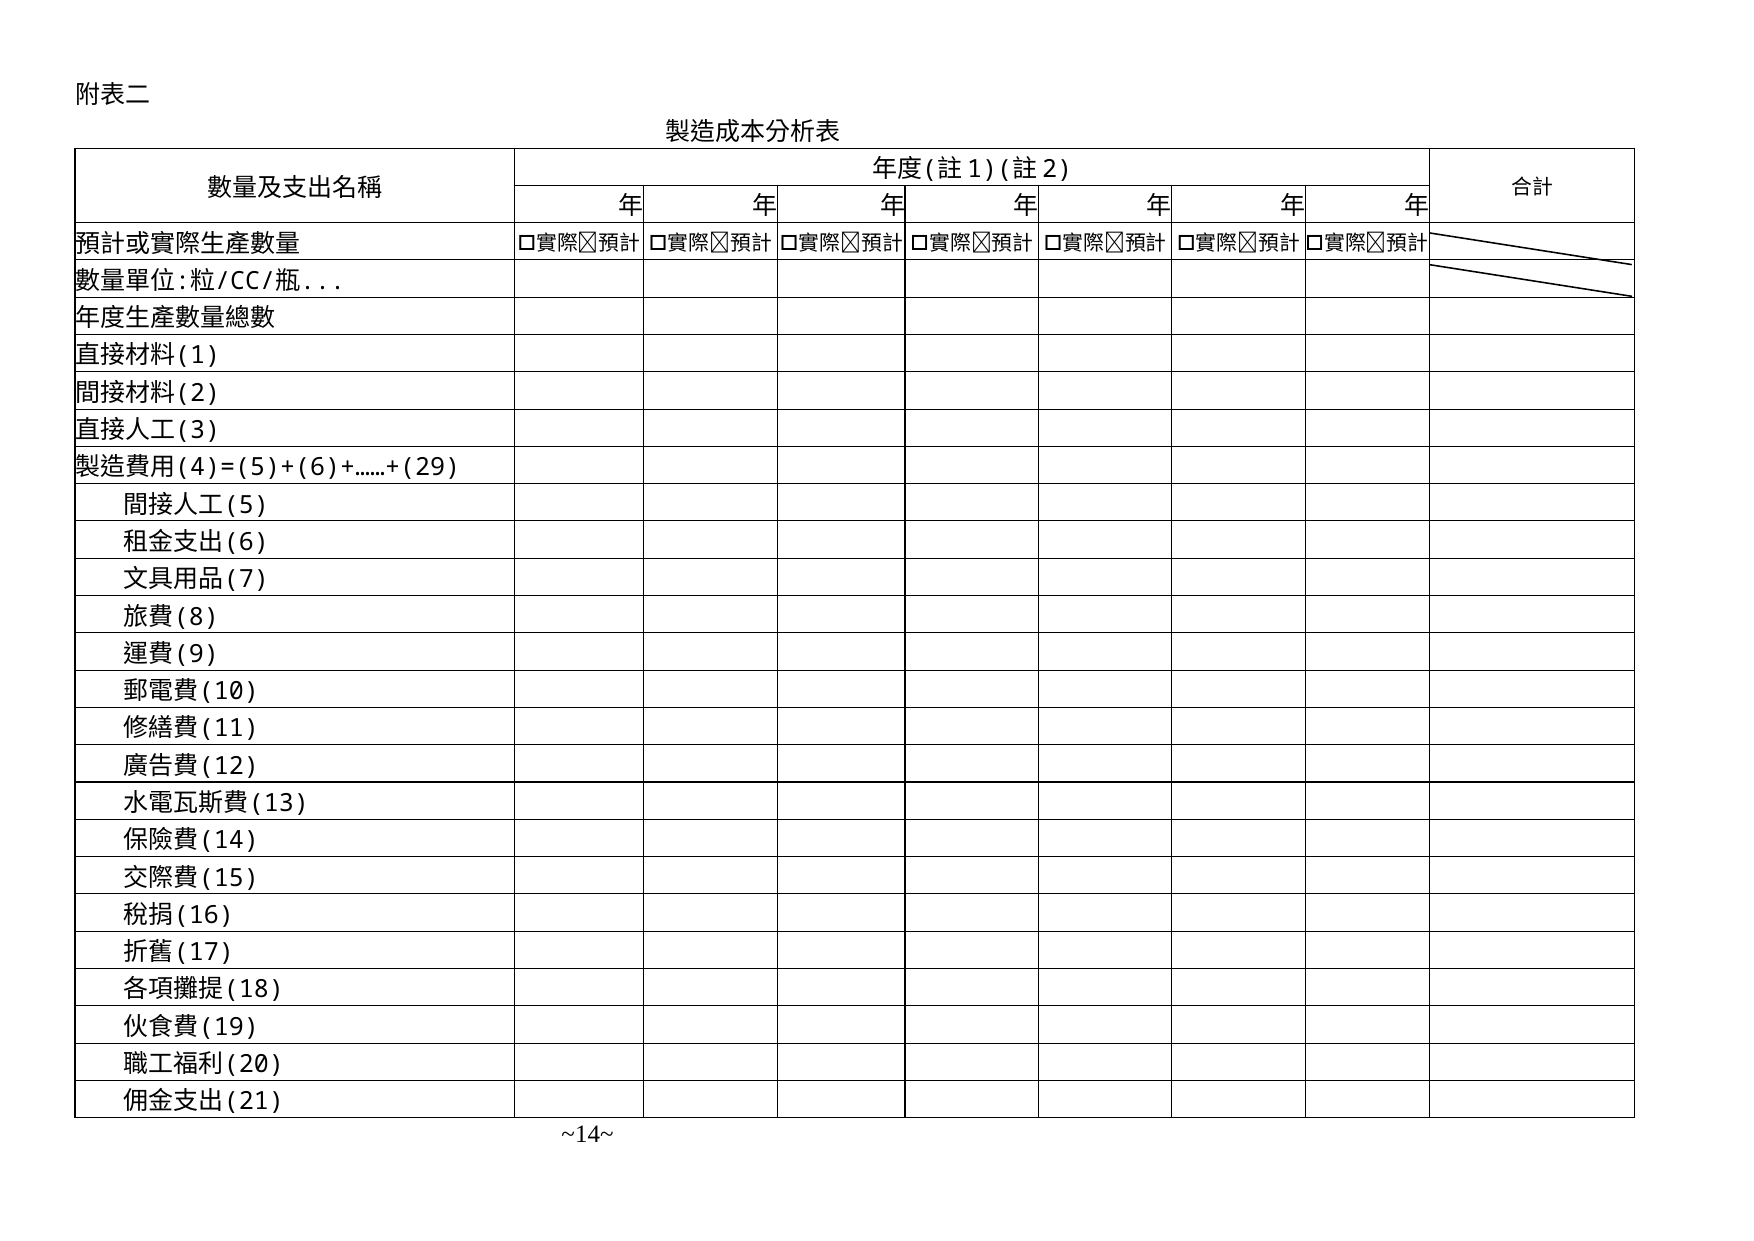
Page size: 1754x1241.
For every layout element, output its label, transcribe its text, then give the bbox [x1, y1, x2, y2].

table_cell [778, 894, 904, 931]
table_cell [644, 894, 777, 931]
table_cell [906, 783, 1038, 819]
table_cell [778, 484, 904, 520]
table_cell [906, 969, 1038, 1005]
table_cell 廣告費(12) [76, 745, 514, 781]
table_cell [1306, 708, 1429, 744]
table_cell [515, 633, 643, 669]
table_cell [1430, 234, 1584, 259]
table_cell [1430, 1081, 1634, 1117]
table_cell [906, 932, 1038, 968]
table_cell [778, 559, 904, 595]
table_cell 年 [906, 186, 1038, 222]
table_cell [1430, 894, 1634, 931]
table_cell [1172, 260, 1305, 297]
table_cell [1172, 1006, 1305, 1042]
table_cell [906, 1006, 1038, 1042]
table_cell [906, 671, 1038, 707]
table_cell [1172, 894, 1305, 931]
table_cell [1430, 745, 1634, 781]
table_cell [1172, 857, 1305, 893]
table_cell [778, 521, 904, 558]
table_cell [906, 745, 1038, 781]
table_cell [1306, 559, 1429, 595]
table_cell [1430, 783, 1634, 819]
table_cell [644, 969, 777, 1005]
table_cell 職工福利(20) [76, 1044, 514, 1080]
table_cell 運費(9) [76, 633, 514, 669]
table_cell [1039, 335, 1171, 371]
table_cell [644, 372, 777, 408]
table_cell [1430, 1006, 1634, 1042]
table_cell [778, 820, 904, 856]
table_header 製造成本分析表 [75, 111, 1429, 147]
table_cell [906, 447, 1038, 483]
table_cell [515, 521, 643, 558]
table_cell [644, 447, 777, 483]
table_cell [1306, 447, 1429, 483]
table_cell [778, 260, 904, 297]
table_cell 實際預計 [1172, 223, 1305, 259]
table_cell [1430, 559, 1634, 595]
table_cell 保險費(14) [76, 820, 514, 856]
table_cell 旅費(8) [76, 596, 514, 632]
table_cell [1306, 1081, 1429, 1117]
table_cell [1430, 484, 1634, 520]
table_cell [778, 596, 904, 632]
table_cell [1430, 633, 1634, 669]
table_cell [1306, 932, 1429, 968]
table_cell 年 [1172, 186, 1305, 222]
table_cell [906, 596, 1038, 632]
table_cell [778, 633, 904, 669]
table_cell 實際預計 [778, 223, 904, 259]
table_cell [644, 260, 777, 297]
table_cell [515, 708, 643, 744]
table_cell 實際預計 [1306, 223, 1429, 259]
table_cell [1039, 857, 1171, 893]
table_cell [1039, 1044, 1171, 1080]
table_cell [906, 410, 1038, 446]
table_cell [1172, 932, 1305, 968]
table_cell [1430, 335, 1634, 371]
table_cell [515, 969, 643, 1005]
table_cell [644, 298, 777, 334]
table_cell [515, 820, 643, 856]
table_cell 交際費(15) [76, 857, 514, 893]
table_cell [644, 932, 777, 968]
table_cell [778, 932, 904, 968]
table_cell [1172, 783, 1305, 819]
table_cell [1306, 1044, 1429, 1080]
table_cell [1039, 260, 1171, 297]
table_cell [778, 447, 904, 483]
table_cell 直接人工(3) [76, 410, 514, 446]
table_cell 租金支出(6) [76, 521, 514, 558]
table_cell [1306, 260, 1429, 297]
table_cell [1306, 857, 1429, 893]
table_cell [906, 894, 1038, 931]
table_cell [778, 335, 904, 371]
table_cell [906, 559, 1038, 595]
table_cell [1306, 335, 1429, 371]
table_cell [906, 484, 1038, 520]
table_cell [515, 372, 643, 408]
table_cell [1039, 447, 1171, 483]
table_cell [644, 745, 777, 781]
table_cell [1430, 932, 1634, 968]
table_cell 合計 [1430, 149, 1634, 222]
table_cell [1039, 521, 1171, 558]
table_cell [1172, 820, 1305, 856]
table_cell [515, 894, 643, 931]
table_cell 各項攤提(18) [76, 969, 514, 1005]
table_cell [1039, 1081, 1171, 1117]
table_cell [515, 1006, 643, 1042]
table_cell [515, 1044, 643, 1080]
table_cell 折舊(17) [76, 932, 514, 968]
table_cell 年 [1039, 186, 1171, 222]
table_cell [1172, 335, 1305, 371]
table_cell [1306, 484, 1429, 520]
table_cell 實際預計 [906, 223, 1038, 259]
table_cell [1172, 745, 1305, 781]
table_cell [1172, 298, 1305, 334]
table_cell [1039, 298, 1171, 334]
table_cell [1306, 410, 1429, 446]
table_cell [1172, 521, 1305, 558]
table_cell [778, 857, 904, 893]
table_cell [906, 372, 1038, 408]
table_cell [1306, 671, 1429, 707]
table_cell [1430, 820, 1634, 856]
table_cell [1039, 932, 1171, 968]
table_cell [1430, 372, 1634, 408]
table_cell 間接人工(5) [76, 484, 514, 520]
table_cell [644, 410, 777, 446]
table_cell [1430, 596, 1634, 632]
table_cell [1039, 820, 1171, 856]
table_cell [1430, 260, 1634, 297]
table_cell [906, 1044, 1038, 1080]
table_cell [1430, 298, 1634, 334]
table_cell [1306, 783, 1429, 819]
table_cell [515, 1081, 643, 1117]
table_cell [1306, 633, 1429, 669]
table_cell [1039, 596, 1171, 632]
table_cell [906, 260, 1038, 297]
table_cell 伙食費(19) [76, 1006, 514, 1042]
table_cell [1039, 633, 1171, 669]
table_cell [778, 745, 904, 781]
table_cell [1306, 372, 1429, 408]
table_cell [1430, 1044, 1634, 1080]
table_cell 年 [644, 186, 777, 222]
table_cell [644, 559, 777, 595]
table_cell [1172, 708, 1305, 744]
table_cell [515, 745, 643, 781]
table_cell [515, 671, 643, 707]
table_cell 年 [778, 186, 904, 222]
table_cell [1306, 1006, 1429, 1042]
table_cell [644, 857, 777, 893]
table_cell 數量及支出名稱 [76, 149, 514, 222]
table_cell [1039, 410, 1171, 446]
table_cell 文具用品(7) [76, 559, 514, 595]
table_cell [644, 596, 777, 632]
table_cell 年度(註1)(註2) [515, 149, 1429, 185]
table_cell [644, 1044, 777, 1080]
table_cell 實際預計 [644, 223, 777, 259]
table_cell [778, 969, 904, 1005]
table_cell [1039, 969, 1171, 1005]
table_cell [644, 671, 777, 707]
table_cell [1039, 372, 1171, 408]
table_cell 稅捐(16) [76, 894, 514, 931]
table_cell [1172, 596, 1305, 632]
table_cell [1172, 969, 1305, 1005]
table_cell 修繕費(11) [76, 708, 514, 744]
table_cell [1172, 447, 1305, 483]
table_cell [778, 783, 904, 819]
table_cell [1039, 559, 1171, 595]
table_cell 佣金支出(21) [76, 1081, 514, 1117]
table_cell [515, 596, 643, 632]
table_cell 郵電費(10) [76, 671, 514, 707]
table_cell [515, 857, 643, 893]
table_cell [1172, 484, 1305, 520]
table_cell [1430, 266, 1624, 297]
table_cell 水電瓦斯費(13) [76, 783, 514, 819]
table_cell 製造費用(4)=(5)+(6)+……+(29) [76, 447, 514, 483]
table_cell 年 [515, 186, 643, 222]
table_cell [515, 410, 643, 446]
table_cell [644, 484, 777, 520]
table_cell [1430, 410, 1634, 446]
table_cell [644, 1006, 777, 1042]
text 附表二 [75, 75, 1665, 111]
table_cell [515, 260, 643, 297]
table_cell [1306, 969, 1429, 1005]
table_cell [1306, 745, 1429, 781]
table_cell [906, 298, 1038, 334]
table_cell [1172, 671, 1305, 707]
table_cell [906, 521, 1038, 558]
table_cell [1039, 671, 1171, 707]
table_cell 數量單位:粒/CC/瓶... [76, 260, 514, 297]
table_cell [778, 1006, 904, 1042]
table_cell [906, 857, 1038, 893]
table_cell 預計或實際生產數量 [76, 223, 514, 259]
table_cell [644, 708, 777, 744]
table_cell [1430, 447, 1634, 483]
table_cell [1306, 894, 1429, 931]
table_cell [906, 820, 1038, 856]
table_cell [644, 521, 777, 558]
table_cell [1172, 633, 1305, 669]
table_cell [1039, 708, 1171, 744]
table_cell 直接材料(1) [76, 335, 514, 371]
table_cell [515, 484, 643, 520]
table_cell [906, 1081, 1038, 1117]
table_cell [644, 1081, 777, 1117]
table_cell [1172, 559, 1305, 595]
table_cell [1430, 969, 1634, 1005]
table_cell [778, 372, 904, 408]
table_cell [1039, 783, 1171, 819]
table_cell [778, 671, 904, 707]
table_cell [515, 447, 643, 483]
table_cell [778, 1081, 904, 1117]
table_cell [644, 820, 777, 856]
table_cell [1430, 671, 1634, 707]
table_cell [1430, 857, 1634, 893]
table_cell [1172, 1081, 1305, 1117]
table_cell [1306, 596, 1429, 632]
table_cell 間接材料(2) [76, 372, 514, 408]
table_cell 年 [1306, 186, 1429, 222]
table_cell 年度生產數量總數 [76, 298, 514, 334]
table_cell [778, 298, 904, 334]
table_cell [906, 633, 1038, 669]
table_cell [1306, 521, 1429, 558]
table_cell [1039, 894, 1171, 931]
table_cell [906, 708, 1038, 744]
table_cell [1306, 820, 1429, 856]
table_cell [778, 410, 904, 446]
table_cell [1430, 223, 1634, 259]
table_cell [1430, 521, 1634, 558]
table_cell [515, 932, 643, 968]
table_cell [1430, 708, 1634, 744]
table_cell [1172, 410, 1305, 446]
table_header [1429, 111, 1635, 147]
table_cell 實際預計 [515, 223, 643, 259]
table_cell [1039, 745, 1171, 781]
table_cell [515, 335, 643, 371]
table_cell 實際預計 [1039, 223, 1171, 259]
table_cell [906, 335, 1038, 371]
table_cell [1039, 1006, 1171, 1042]
table_cell [778, 1044, 904, 1080]
table_cell [1306, 298, 1429, 334]
table_cell [778, 708, 904, 744]
table_cell [515, 559, 643, 595]
table_cell [1172, 1044, 1305, 1080]
table_cell [644, 633, 777, 669]
table_cell [644, 335, 777, 371]
table_cell [515, 298, 643, 334]
table_cell [1172, 372, 1305, 408]
table_cell [1039, 484, 1171, 520]
table_cell [515, 783, 643, 819]
table_cell [644, 783, 777, 819]
